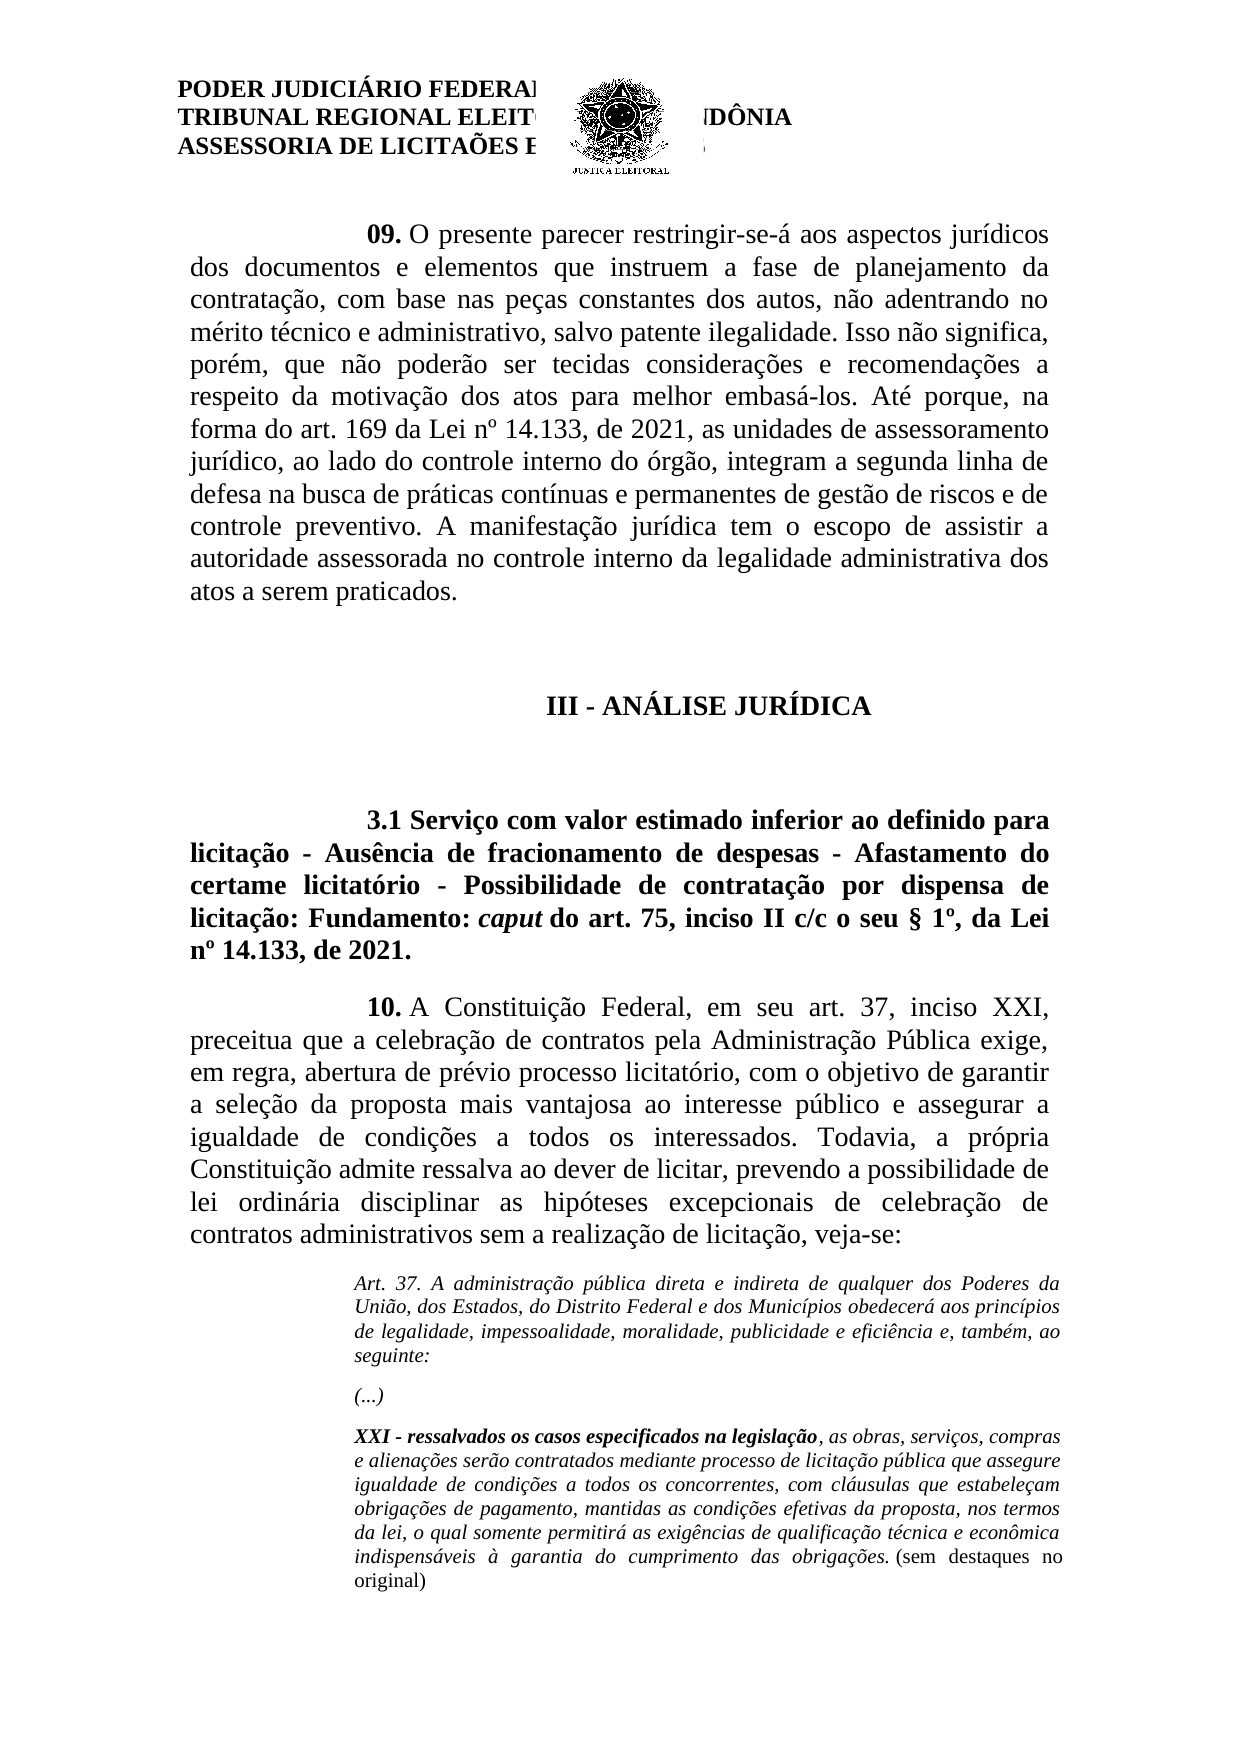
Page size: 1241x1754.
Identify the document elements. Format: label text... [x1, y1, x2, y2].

text 10. A Constituição Federal, em seu art. 37, inciso XXI, preceitua que a celebração de contratos pela Administração Pública exige, em regra, abertura de prévio processo licitatório, com o objetivo de garantir a seleção da proposta mais vantajosa ao interesse público e assegurar a igualdade de condições a todos os interessados. Todavia, a própria Constituição admite ressalva ao dever de licitar, prevendo a possibilidade de lei ordinária disciplinar as hipóteses excepcionais de celebração de contratos administrativos sem a realização de licitação, veja-se: [190, 990, 1051, 1249]
text XXI - ressalvados os casos especificados na legislação, as obras, serviços, compras e alienações serão contratados mediante processo de licitação pública que assegure igualdade de condições a todos os concorrentes, com cláusulas que estabeleçam obrigações de pagamento, mantidas as condições efetivas da proposta, nos termos da lei, o qual somente permitirá as exigências de qualificação técnica e econômica indispensáveis à garantia do cumprimento das obrigações. (sem destaques no original) [354, 1424, 1063, 1592]
text 3.1 Serviço com valor estimado inferior ao definido para licitação - Ausência de fracionamento de despesas - Afastamento do certame licitatório - Possibilidade de contratação por dispensa de licitação: Fundamento: caput do art. 75, inciso II c/c o seu § 1º, da Lei nº 14.133, de 2021. [190, 803, 1051, 965]
text III - ANÁLISE JURÍDICA [190, 689, 1051, 721]
text (...) [354, 1383, 1063, 1407]
text 09. O presente parecer restringir-se-á aos aspectos jurídicos dos documentos e elementos que instruem a fase de planejamento da contratação, com base nas peças constantes dos autos, não adentrando no mérito técnico e administrativo, salvo patente ilegalidade. Isso não significa, porém, que não poderão ser tecidas considerações e recomendações a respeito da motivação dos atos para melhor embasá-los. Até porque, na forma do art. 169 da Lei nº 14.133, de 2021, as unidades de assessoramento jurídico, ao lado do controle interno do órgão, integram a segunda linha de defesa na busca de práticas contínuas e permanentes de gestão de riscos e de controle preventivo. A manifestação jurídica tem o escopo de assistir a autoridade assessorada no controle interno da legalidade administrativa dos atos a serem praticados. [190, 217, 1051, 606]
text Art. 37. A administração pública direta e indireta de qualquer dos Poderes da União, dos Estados, do Distrito Federal e dos Municípios obedecerá aos princípios de legalidade, impessoalidade, moralidade, publicidade e eficiência e, também, ao seguinte: [354, 1270, 1063, 1367]
